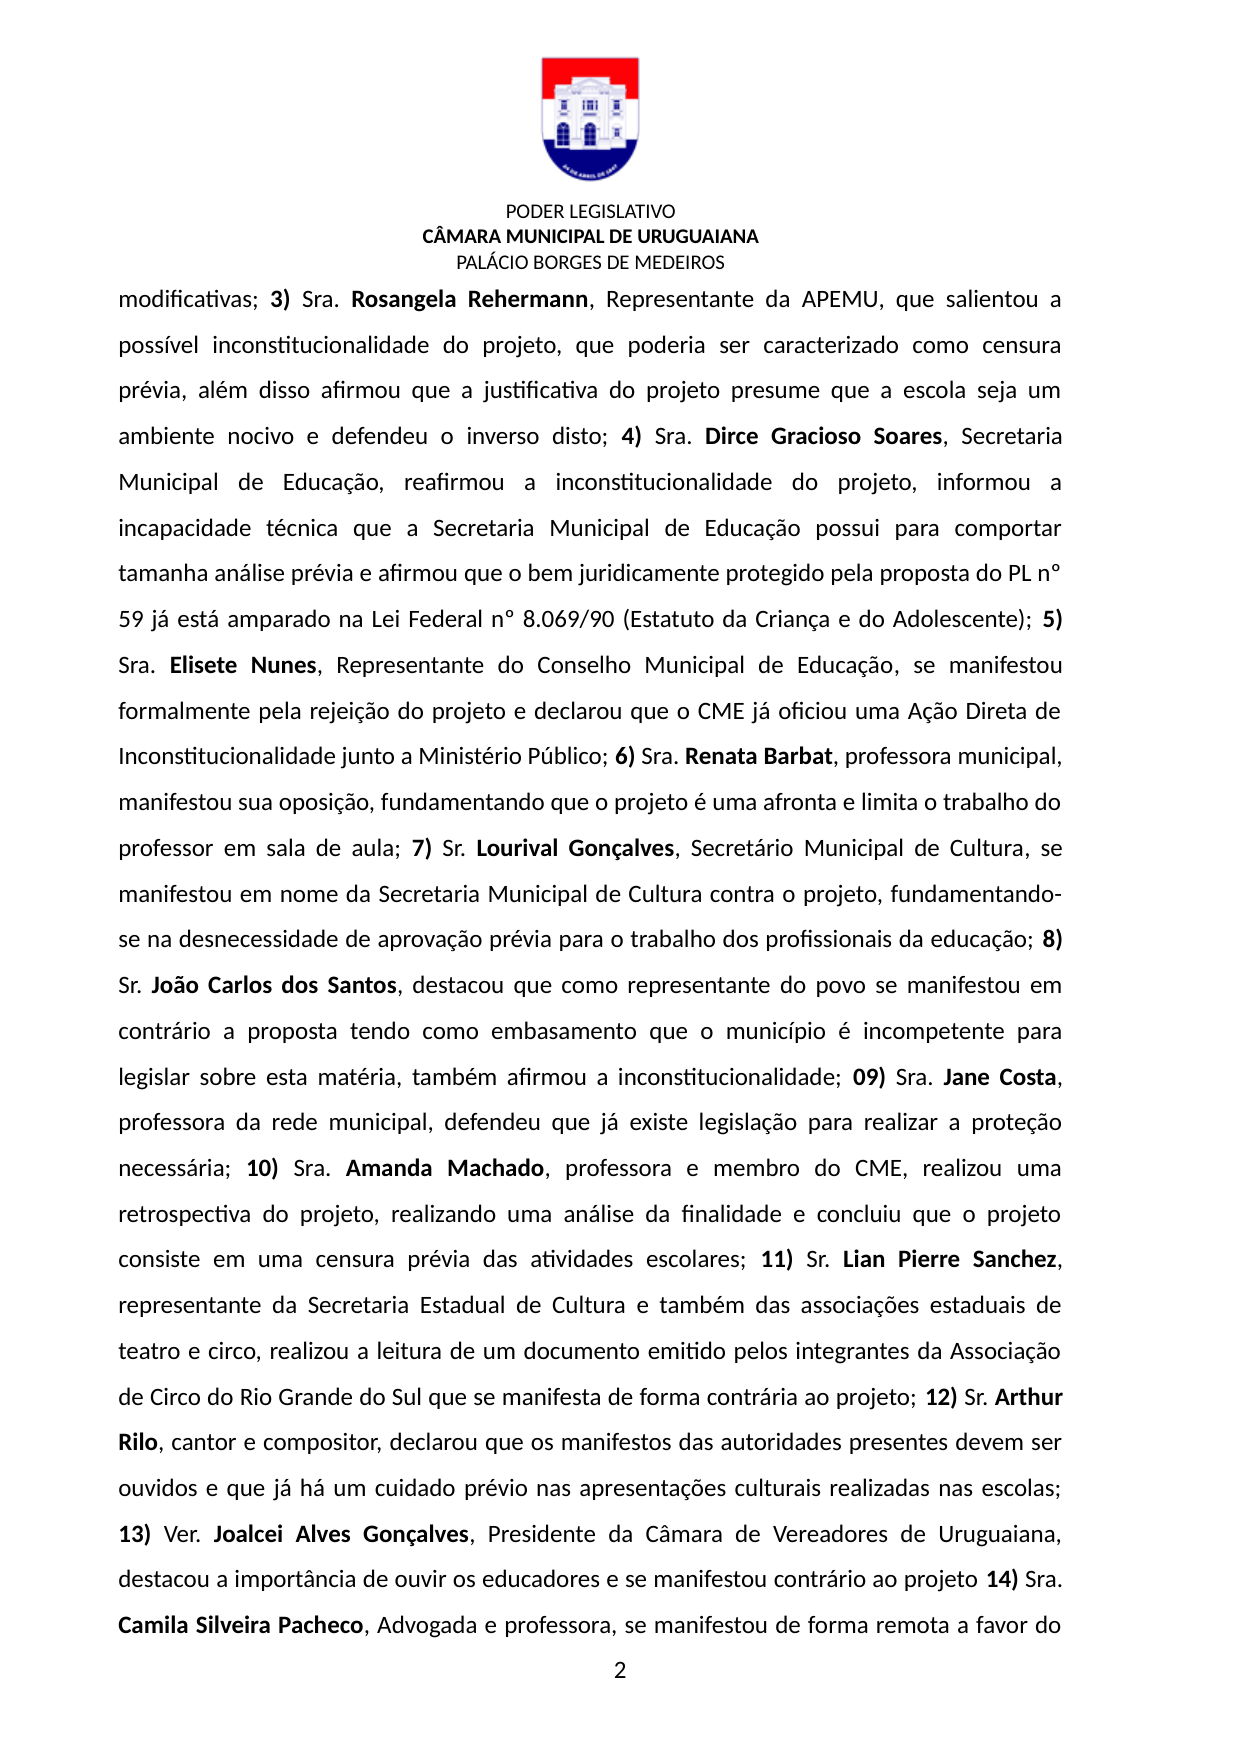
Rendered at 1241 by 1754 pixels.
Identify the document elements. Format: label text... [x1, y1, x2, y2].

text modificativas; 3) Sra. Rosangela Rehermann, Representante da APEMU, que salientou a possível inconstitucionalidade do projeto, que poderia ser caracterizado como censura prévia, além disso afirmou que a justificativa do projeto presume que a escola seja um ambiente nocivo e defendeu o inverso disto; 4) Sra. Dirce Gracioso Soares, Secretaria Municipal de Educação, reafirmou a inconstitucionalidade do projeto, informou a incapacidade técnica que a Secretaria Municipal de Educação possui para comportar tamanha análise prévia e afirmou que o bem juridicamente protegido pela proposta do PL nº 59 já está amparado na Lei Federal nº 8.069/90 (Estatuto da Criança e do Adolescente); 5) Sra. Elisete Nunes, Representante do Conselho Municipal de Educação, se manifestou formalmente pela rejeição do projeto e declarou que o CME já oficiou uma Ação Direta de Inconstitucionalidade junto a Ministério Público; 6) Sra. Renata Barbat, professora municipal, manifestou sua oposição, fundamentando que o projeto é uma afronta e limita o trabalho do professor em sala de aula; 7) Sr. Lourival Gonçalves, Secretário Municipal de Cultura, se manifestou em nome da Secretaria Municipal de Cultura contra o projeto, fundamentando-se na desnecessidade de aprovação prévia para o trabalho dos profissionais da educação; 8) Sr. João Carlos dos Santos, destacou que como representante do povo se manifestou em contrário a proposta tendo como embasamento que o município é incompetente para legislar sobre esta matéria, também afirmou a inconstitucionalidade; 09) Sra. Jane Costa, professora da rede municipal, defendeu que já existe legislação para realizar a proteção necessária; 10) Sra. Amanda Machado, professora e membro do CME, realizou uma retrospectiva do projeto, realizando uma análise da finalidade e concluiu que o projeto consiste em uma censura prévia das atividades escolares; 11) Sr. Lian Pierre Sanchez, representante da Secretaria Estadual de Cultura e também das associações estaduais de teatro e circo, realizou a leitura de um documento emitido pelos integrantes da Associação de Circo do Rio Grande do Sul que se manifesta de forma contrária ao projeto; 12) Sr. Arthur Rilo, cantor e compositor, declarou que os manifestos das autoridades presentes devem ser ouvidos e que já há um cuidado prévio nas apresentações culturais realizadas nas escolas; 13) Ver. Joalcei Alves Gonçalves, Presidente da Câmara de Vereadores de Uruguaiana, destacou a importância de ouvir os educadores e se manifestou contrário ao projeto 14) Sra. Camila Silveira Pacheco, Advogada e professora, se manifestou de forma remota a favor do [118, 283, 1063, 1640]
picture [518, 47, 663, 192]
